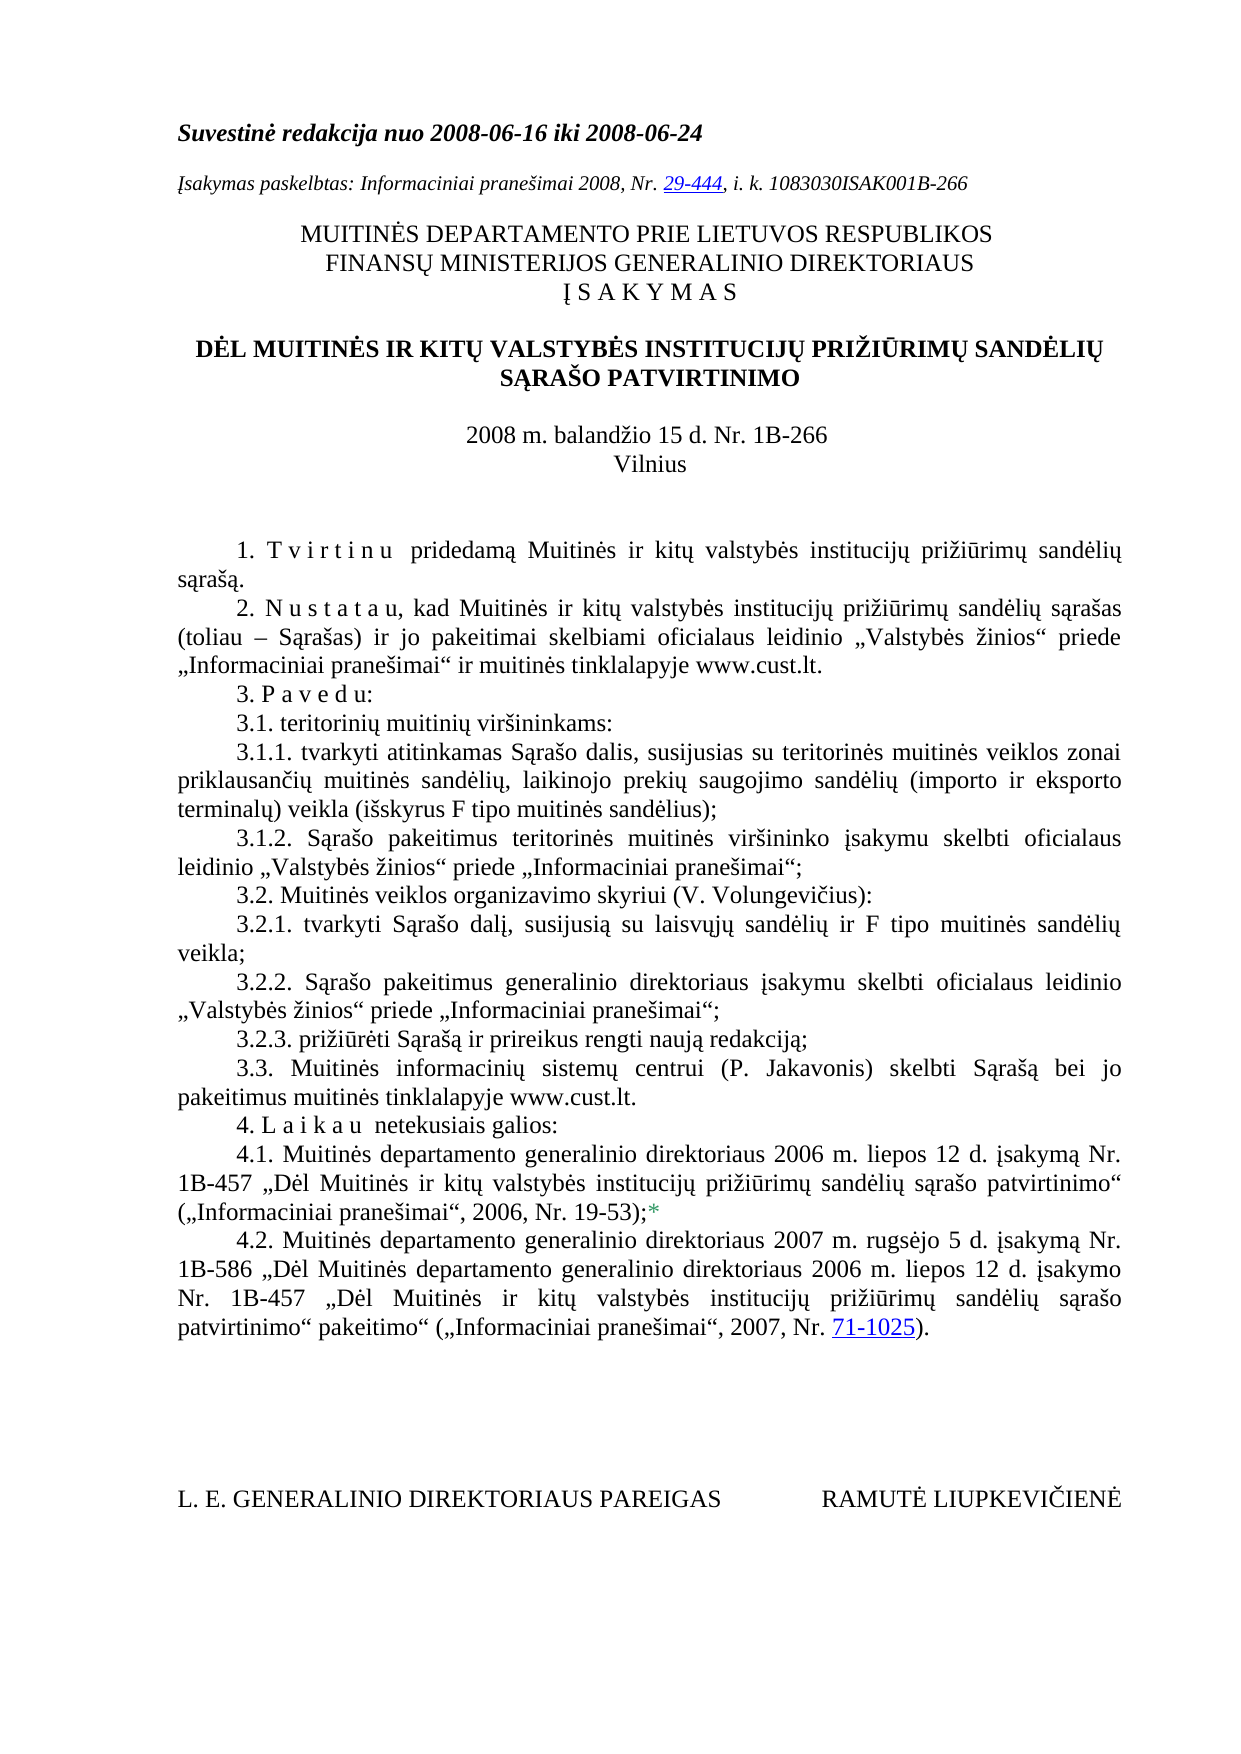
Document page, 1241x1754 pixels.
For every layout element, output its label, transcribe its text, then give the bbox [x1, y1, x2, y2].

text 1. Tvirtinu pridedamą Muitinės ir kitų valstybės institucijų prižiūrimų sandėlių sąrašą. [177, 535, 1122, 593]
text MUITINĖS DEPARTAMENTO PRIE LIETUVOS RESPUBLIKOS FINANSŲ MINISTERIJOS GENERALINIO DIREKTORIAUS [177, 219, 1122, 277]
text 3.1. teritorinių muitinių viršininkams: [177, 708, 1122, 737]
text 4.2. Muitinės departamento generalinio direktoriaus 2007 m. rugsėjo 5 d. įsakymą Nr. 1B-586 „Dėl Muitinės departamento generalinio direktoriaus 2006 m. liepos 12 d. įsakymo Nr. 1B-457 „Dėl Muitinės ir kitų valstybės institucijų prižiūrimų sandėlių sąrašo patvirtinimo“ pakeitimo“ („Informaciniai pranešimai“, 2007, Nr. 71-1025). [177, 1225, 1122, 1340]
text Suvestinė redakcija nuo 2008-06-16 iki 2008-06-24 [177, 118, 1122, 147]
text 3.2.1. tvarkyti Sąrašo dalį, susijusią su laisvųjų sandėlių ir F tipo muitinės sandėlių veikla; [177, 909, 1122, 967]
text 3.1.2. Sąrašo pakeitimus teritorinės muitinės viršininko įsakymu skelbti oficialaus leidinio „Valstybės žinios“ priede „Informaciniai pranešimai“; [177, 823, 1122, 880]
text Įsakymas paskelbtas: Informaciniai pranešimai 2008, Nr. 29-444, i. k. 1083030ISAK001B-266 [177, 171, 1122, 195]
text 3. Pavedu: [177, 679, 1122, 708]
text 3.3. Muitinės informacinių sistemų centrui (P. Jakavonis) skelbti Sąrašą bei jo pakeitimus muitinės tinklalapyje www.cust.lt. [177, 1053, 1122, 1110]
text L. E. GENERALINIO DIREKTORIAUS PAREIGAS RAMUTĖ LIUPKEVIČIENĖ [177, 1484, 1122, 1513]
text ĮSAKYMAS [177, 277, 1122, 305]
text DĖL MUITINĖS IR KITŲ VALSTYBĖS INSTITUCIJŲ PRIŽIŪRIMŲ SANDĖLIŲ SĄRAŠO PATVIRTINIMO [177, 334, 1122, 392]
text 2. Nustatau, kad Muitinės ir kitų valstybės institucijų prižiūrimų sandėlių sąrašas (toliau – Sąrašas) ir jo pakeitimai skelbiami oficialaus leidinio „Valstybės žinios“ priede „Informaciniai pranešimai“ ir muitinės tinklalapyje www.cust.lt. [177, 593, 1122, 679]
text 3.2.2. Sąrašo pakeitimus generalinio direktoriaus įsakymu skelbti oficialaus leidinio „Valstybės žinios“ priede „Informaciniai pranešimai“; [177, 967, 1122, 1024]
text 3.1.1. tvarkyti atitinkamas Sąrašo dalis, susijusias su teritorinės muitinės veiklos zonai priklausančių muitinės sandėlių, laikinojo prekių saugojimo sandėlių (importo ir eksporto terminalų) veikla (išskyrus F tipo muitinės sandėlius); [177, 737, 1122, 823]
text 4. Laikau netekusiais galios: [177, 1110, 1122, 1139]
text 4.1. Muitinės departamento generalinio direktoriaus 2006 m. liepos 12 d. įsakymą Nr. 1B-457 „Dėl Muitinės ir kitų valstybės institucijų prižiūrimų sandėlių sąrašo patvirtinimo“ („Informaciniai pranešimai“, 2006, Nr. 19-53);* [177, 1139, 1122, 1225]
text 3.2. Muitinės veiklos organizavimo skyriui (V. Volungevičius): [177, 880, 1122, 909]
text 3.2.3. prižiūrėti Sąrašą ir prireikus rengti naują redakciją; [177, 1024, 1122, 1053]
text 2008 m. balandžio 15 d. Nr. 1B-266 [177, 420, 1122, 449]
text Vilnius [177, 449, 1122, 478]
